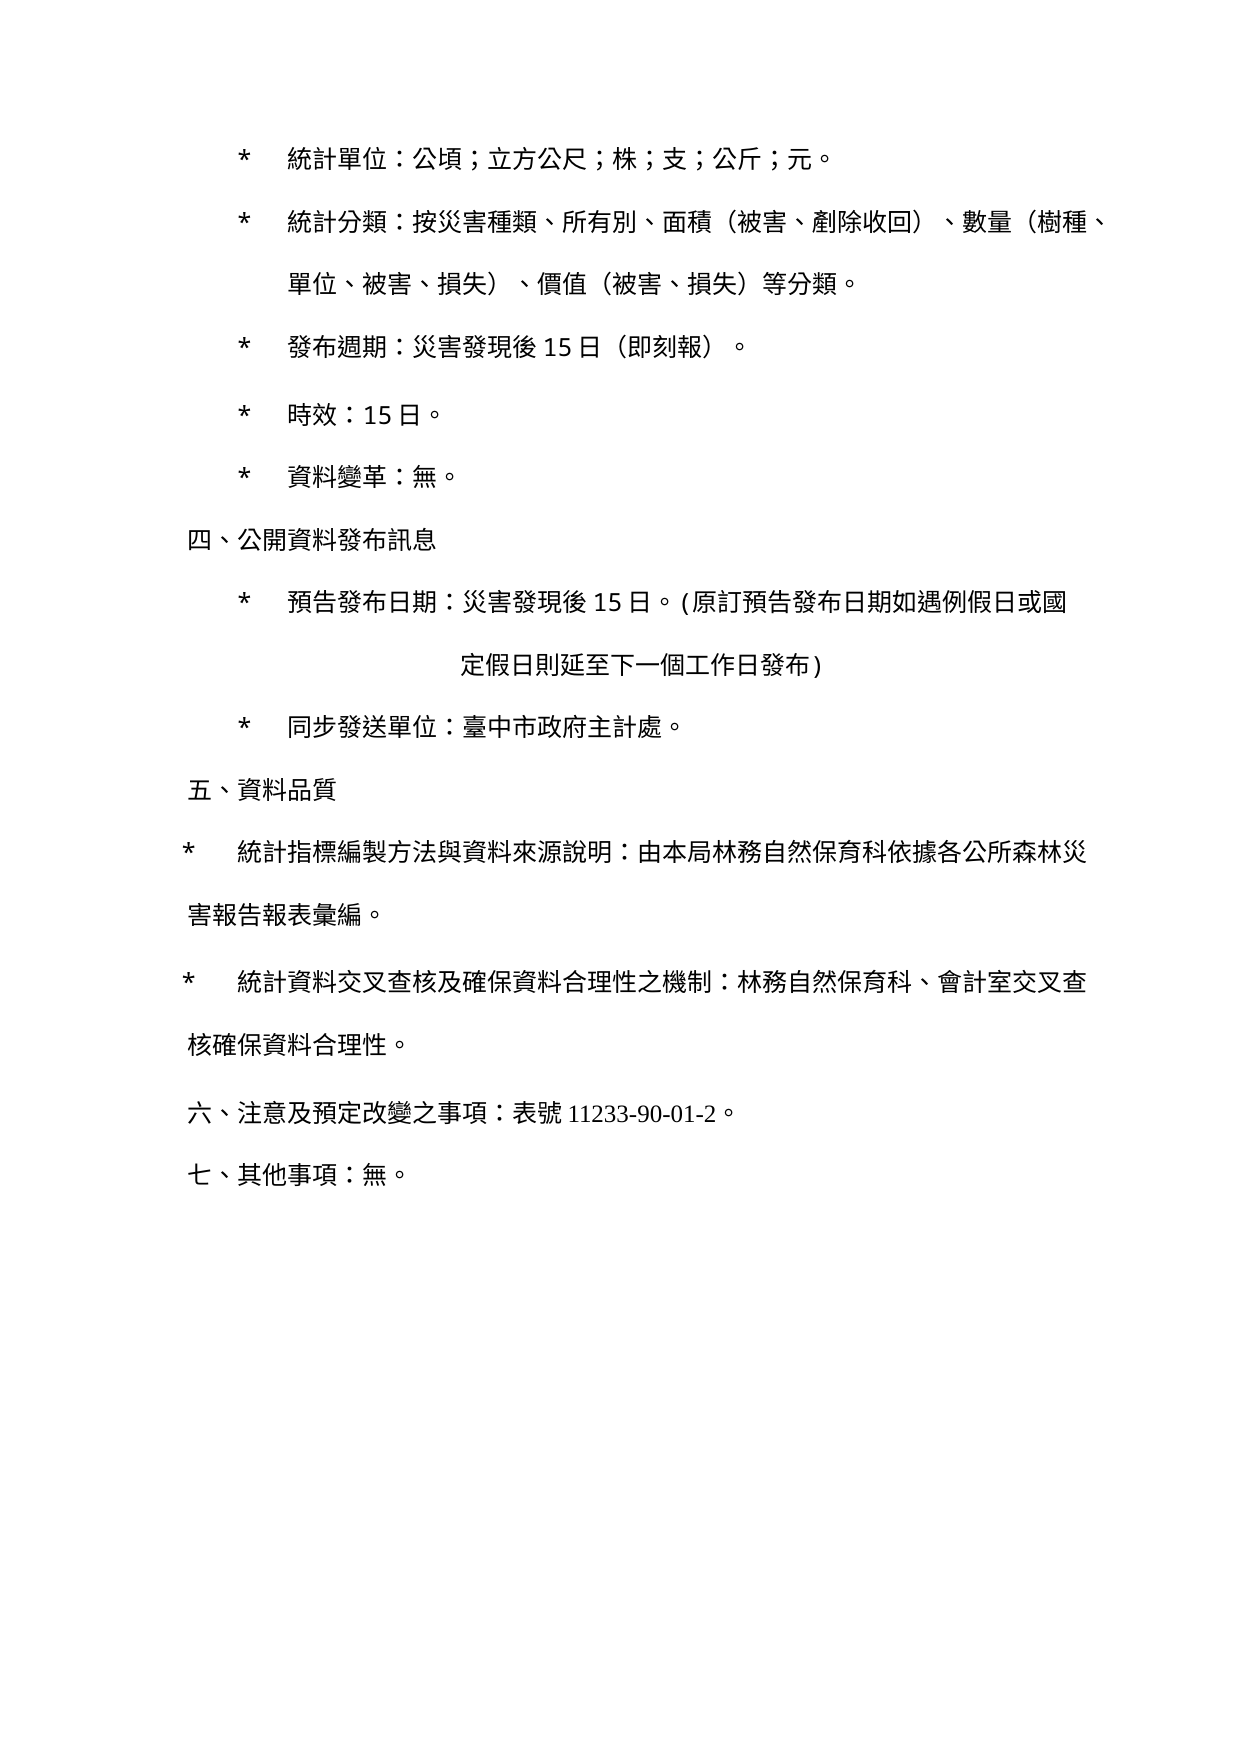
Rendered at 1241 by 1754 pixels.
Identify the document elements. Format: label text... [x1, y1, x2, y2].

text 七、其他事項：無。 [187, 1132, 1087, 1194]
list 預告發布日期：災害發現後15日。(原訂預告發布日期如遇例假日或國定假日則延至下一個工作日發布) [237, 559, 1087, 684]
text 六、注意及預定改變之事項：表號11233-90-01-2。 [187, 1069, 1087, 1132]
list 資料變革：無。 [237, 434, 1087, 497]
list 統計單位：公頃；立方公尺；株；支；公斤；元。 [237, 116, 1087, 179]
list 統計指標編製方法與資料來源說明：由本局林務自然保育科依據各公所森林災害報告報表彙編。 [182, 809, 1087, 934]
list 同步發送單位：臺中市政府主計處。 [237, 684, 1087, 747]
list 統計分類：按災害種類、所有別、面積（被害、剷除收回）、數量（樹種、單位、被害、損失）、價值（被害、損失）等分類。 [237, 179, 1087, 304]
list 時效：15日。 [237, 372, 1087, 434]
text 五、資料品質 [187, 747, 1087, 809]
text 四、公開資料發布訊息 [187, 497, 1087, 559]
list 統計資料交叉查核及確保資料合理性之機制：林務自然保育科、會計室交叉查核確保資料合理性。 [182, 939, 1087, 1064]
list 發布週期：災害發現後15日（即刻報）。 [237, 304, 1087, 366]
